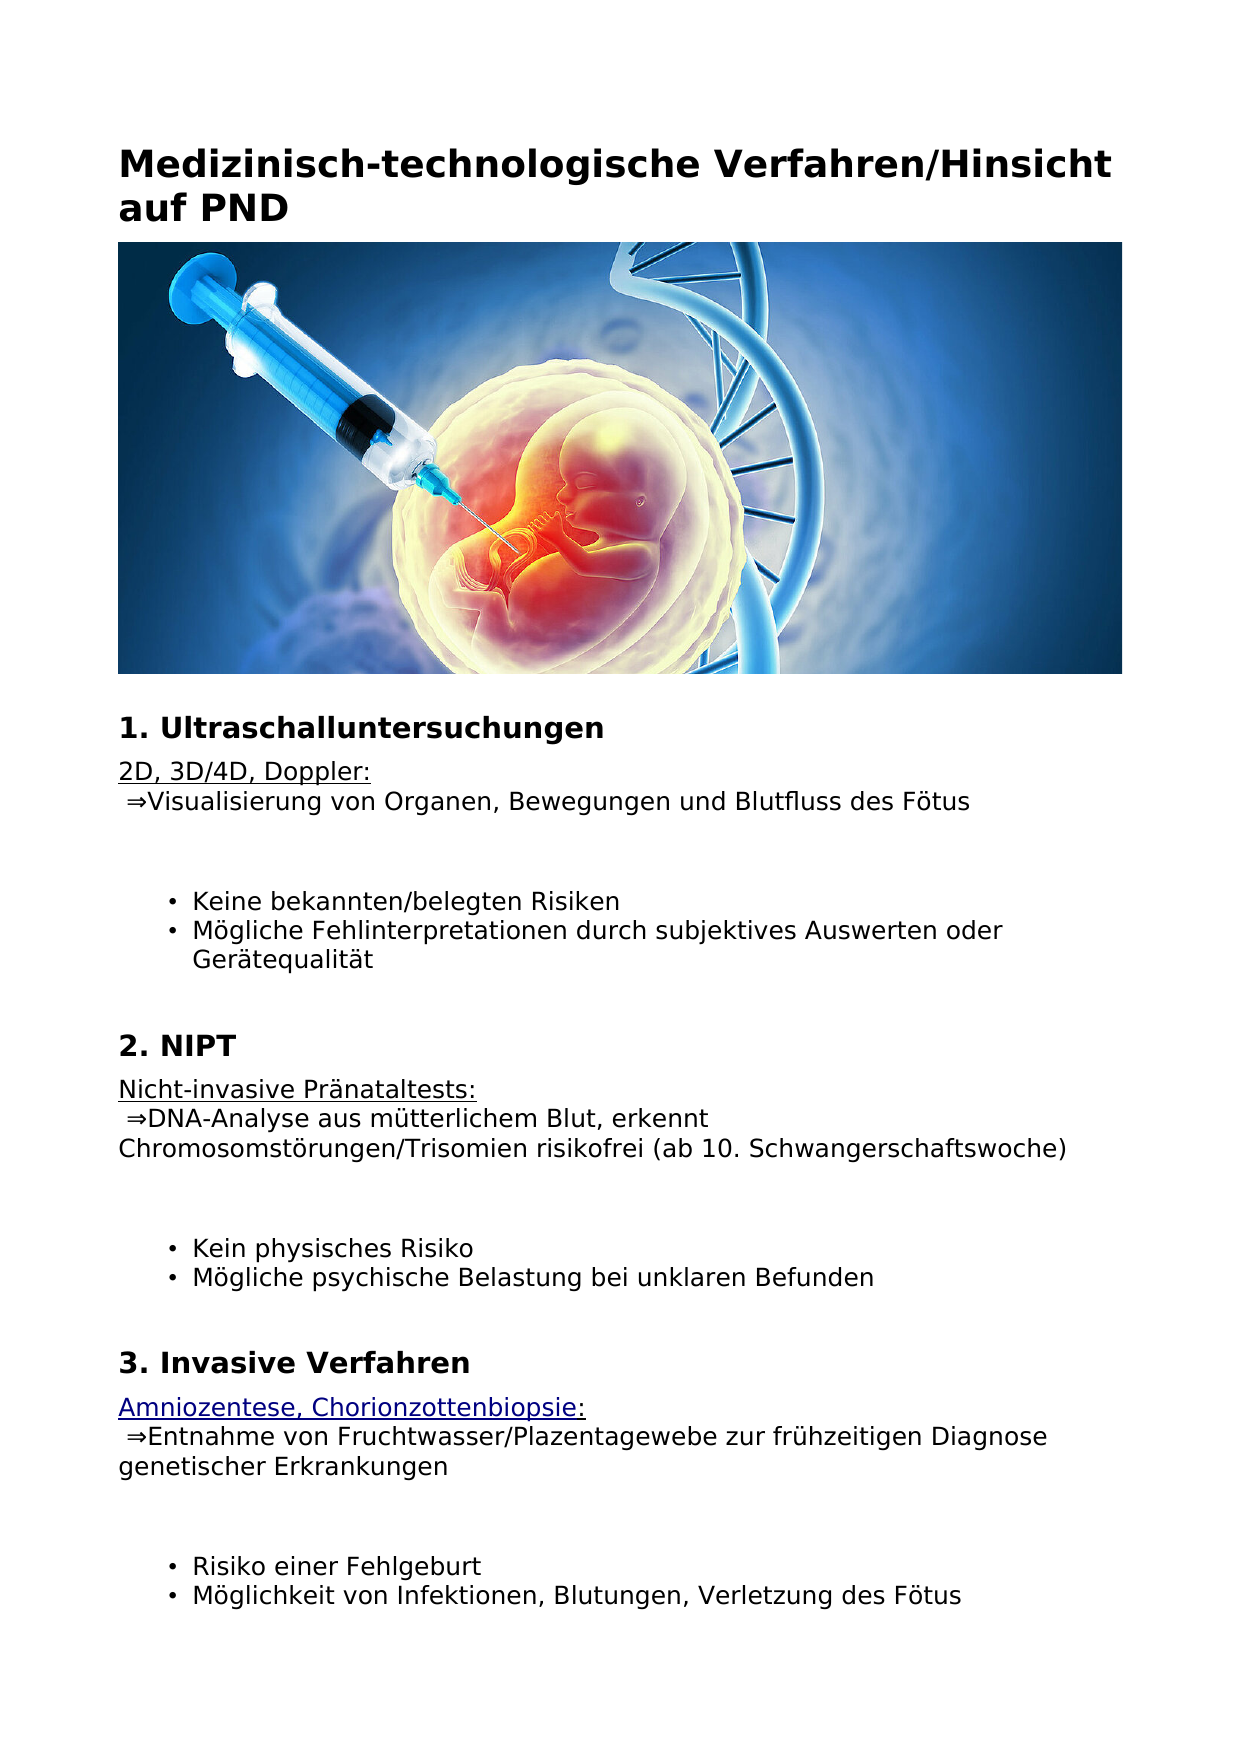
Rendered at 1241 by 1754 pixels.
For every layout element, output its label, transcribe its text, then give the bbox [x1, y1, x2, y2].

text Nicht-invasive Pränataltests: ⇒DNA-Analyse aus mütterlichem Blut, erkennt Chromosomstörungen/Trisomien risikofrei (ab 10. Schwangerschaftswoche) [118, 1075, 1122, 1192]
list Mögliche Fehlinterpretationen durch subjektives Auswerten oder Gerätequalität [177, 916, 1122, 974]
subtitle 2. NIPT [118, 1029, 1122, 1063]
picture [118, 242, 1123, 674]
text Amniozentese, Chorionzottenbiopsie: ⇒Entnahme von Fruchtwasser/Plazentagewebe zur frühzeitigen Diagnose genetischer Erkrankungen [118, 1393, 1122, 1510]
list Keine bekannten/belegten Risiken [177, 887, 1122, 916]
subtitle 1. Ultraschalluntersuchungen [118, 711, 1122, 745]
list Kein physisches Risiko [177, 1234, 1122, 1263]
subtitle 3. Invasive Verfahren [118, 1347, 1122, 1381]
list Risiko einer Fehlgeburt [177, 1552, 1122, 1581]
list Mögliche psychische Belastung bei unklaren Befunden [177, 1263, 1122, 1292]
subtitle Medizinisch-technologische Verfahren/Hinsicht auf PND [118, 143, 1122, 230]
list Möglichkeit von Infektionen, Blutungen, Verletzung des Fötus [177, 1581, 1122, 1610]
text 2D, 3D/4D, Doppler: ⇒Visualisierung von Organen, Bewegungen und Blutfluss des Fötus [118, 757, 1122, 845]
